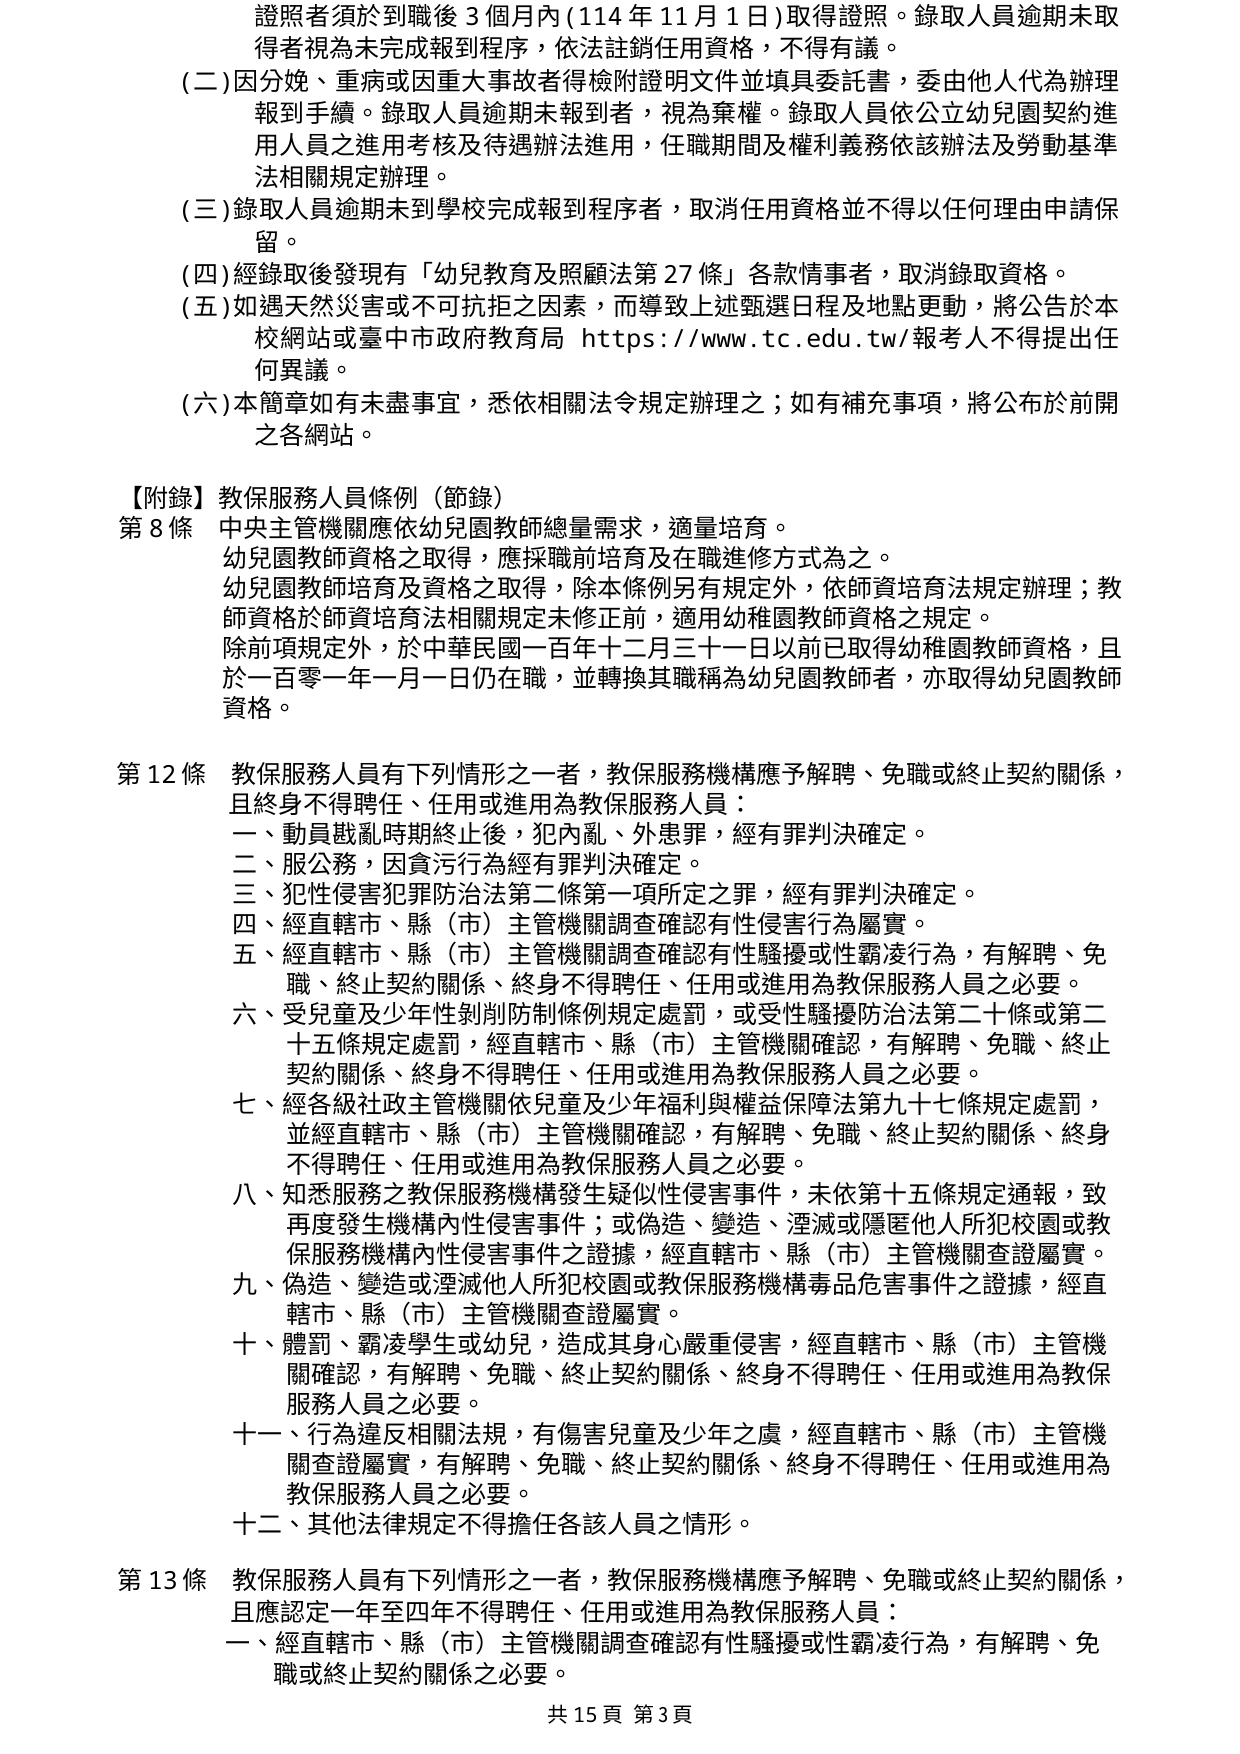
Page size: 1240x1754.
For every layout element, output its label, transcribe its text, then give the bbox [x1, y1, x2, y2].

text (六)本簡章如有未盡事宜，悉依相關法令規定辦理之；如有補充事項，將公布於前開之各網站。 [178, 386, 1120, 451]
text 一、動員戡亂時期終止後，犯內亂、外患罪，經有罪判決確定。 [232, 820, 1122, 850]
text 第13條 教保服務人員有下列情形之一者，教保服務機構應予解聘、免職或終止契約關係，且應認定一年至四年不得聘任、任用或進用為教保服務人員： [118, 1565, 1137, 1627]
text (四)經錄取後發現有「幼兒教育及照顧法第27條」各款情事者，取消錄取資格。 [178, 257, 1120, 290]
text 九、偽造、變造或湮滅他人所犯校園或教保服務機構毒品危害事件之證據，經直轄市、縣（市）主管機關查證屬實。 [233, 1270, 1122, 1330]
text 三、犯性侵害犯罪防治法第二條第一項所定之罪，經有罪判決確定。 [232, 880, 1122, 910]
text 四、經直轄市、縣（市）主管機關調查確認有性侵害行為屬實。 [232, 910, 1122, 940]
text （一）錄取人員應依錄取公告攜帶學、經歷及相關證件正本、國泰世華銀行存摺影本、最近三個月內之公立醫療院所健康檢查表(含胸部X光透視)、查閱性侵害犯罪加害人登記檔案同意書、有效期限內之基本救命術訓練八小時以上證明、三個月內之警察刑事紀錄證明等正本文件至本校辦理報到手續。未具備基本救命術證照者須於到職後3個月內(114年11月1日)取得證照。錄取人員逾期未取得者視為未完成報到程序，依法註銷任用資格，不得有議。 [178, 0, 1120, 64]
text 六、受兒童及少年性剝削防制條例規定處罰，或受性騷擾防治法第二十條或第二十五條規定處罰，經直轄市、縣（市）主管機關確認，有解聘、免職、終止契約關係、終身不得聘任、任用或進用為教保服務人員之必要。 [233, 1000, 1122, 1090]
text 五、經直轄市、縣（市）主管機關調查確認有性騷擾或性霸凌行為，有解聘、免職、終止契約關係、終身不得聘任、任用或進用為教保服務人員之必要。 [233, 940, 1122, 1000]
text 八、知悉服務之教保服務機構發生疑似性侵害事件，未依第十五條規定通報，致再度發生機構內性侵害事件；或偽造、變造、湮滅或隱匿他人所犯校園或教保服務機構內性侵害事件之證據，經直轄市、縣（市）主管機關查證屬實。 [233, 1180, 1122, 1270]
text 一、經直轄市、縣（市）主管機關調查確認有性騷擾或性霸凌行為，有解聘、免職或終止契約關係之必要。 [225, 1627, 1122, 1690]
text 七、經各級社政主管機關依兒童及少年福利與權益保障法第九十七條規定處罰，並經直轄市、縣（市）主管機關確認，有解聘、免職、終止契約關係、終身不得聘任、任用或進用為教保服務人員之必要。 [233, 1090, 1122, 1180]
text 【附錄】教保服務人員條例（節錄） [119, 484, 1122, 514]
text (二)因分娩、重病或因重大事故者得檢附證明文件並填具委託書，委由他人代為辦理報到手續。錄取人員逾期未報到者，視為棄權。錄取人員依公立幼兒園契約進用人員之進用考核及待遇辦法進用，任職期間及權利義務依該辦法及勞動基準法相關規定辦理。 [178, 64, 1120, 193]
text 十一、行為違反相關法規，有傷害兒童及少年之虞，經直轄市、縣（市）主管機關查證屬實，有解聘、免職、終止契約關係、終身不得聘任、任用或進用為教保服務人員之必要。 [233, 1420, 1122, 1510]
text 二、服公務，因貪污行為經有罪判決確定。 [232, 850, 1122, 880]
text (三)錄取人員逾期未到學校完成報到程序者，取消任用資格並不得以任何理由申請保留。 [178, 193, 1120, 257]
text 第12條 教保服務人員有下列情形之一者，教保服務機構應予解聘、免職或終止契約關係，且終身不得聘任、任用或進用為教保服務人員： [116, 760, 1137, 820]
text 十二、其他法律規定不得擔任各該人員之情形。 [233, 1510, 1122, 1540]
text 第8條 中央主管機關應依幼兒園教師總量需求，適量培育。 [119, 514, 1122, 544]
text (五)如遇天然災害或不可抗拒之因素，而導致上述甄選日程及地點更動，將公告於本校網站或臺中市政府教育局 https://www.tc.edu.tw/報考人不得提出任何異議。 [178, 290, 1120, 386]
text 幼兒園教師資格之取得，應採職前培育及在職進修方式為之。 [222, 544, 1122, 574]
text 幼兒園教師培育及資格之取得，除本條例另有規定外，依師資培育法規定辦理；教師資格於師資培育法相關規定未修正前，適用幼稚園教師資格之規定。 [222, 574, 1122, 634]
text 除前項規定外，於中華民國一百年十二月三十一日以前已取得幼稚園教師資格，且於一百零一年一月一日仍在職，並轉換其職稱為幼兒園教師者，亦取得幼兒園教師資格。 [222, 634, 1122, 724]
text 十、體罰、霸凌學生或幼兒，造成其身心嚴重侵害，經直轄市、縣（市）主管機關確認，有解聘、免職、終止契約關係、終身不得聘任、任用或進用為教保服務人員之必要。 [233, 1330, 1122, 1420]
